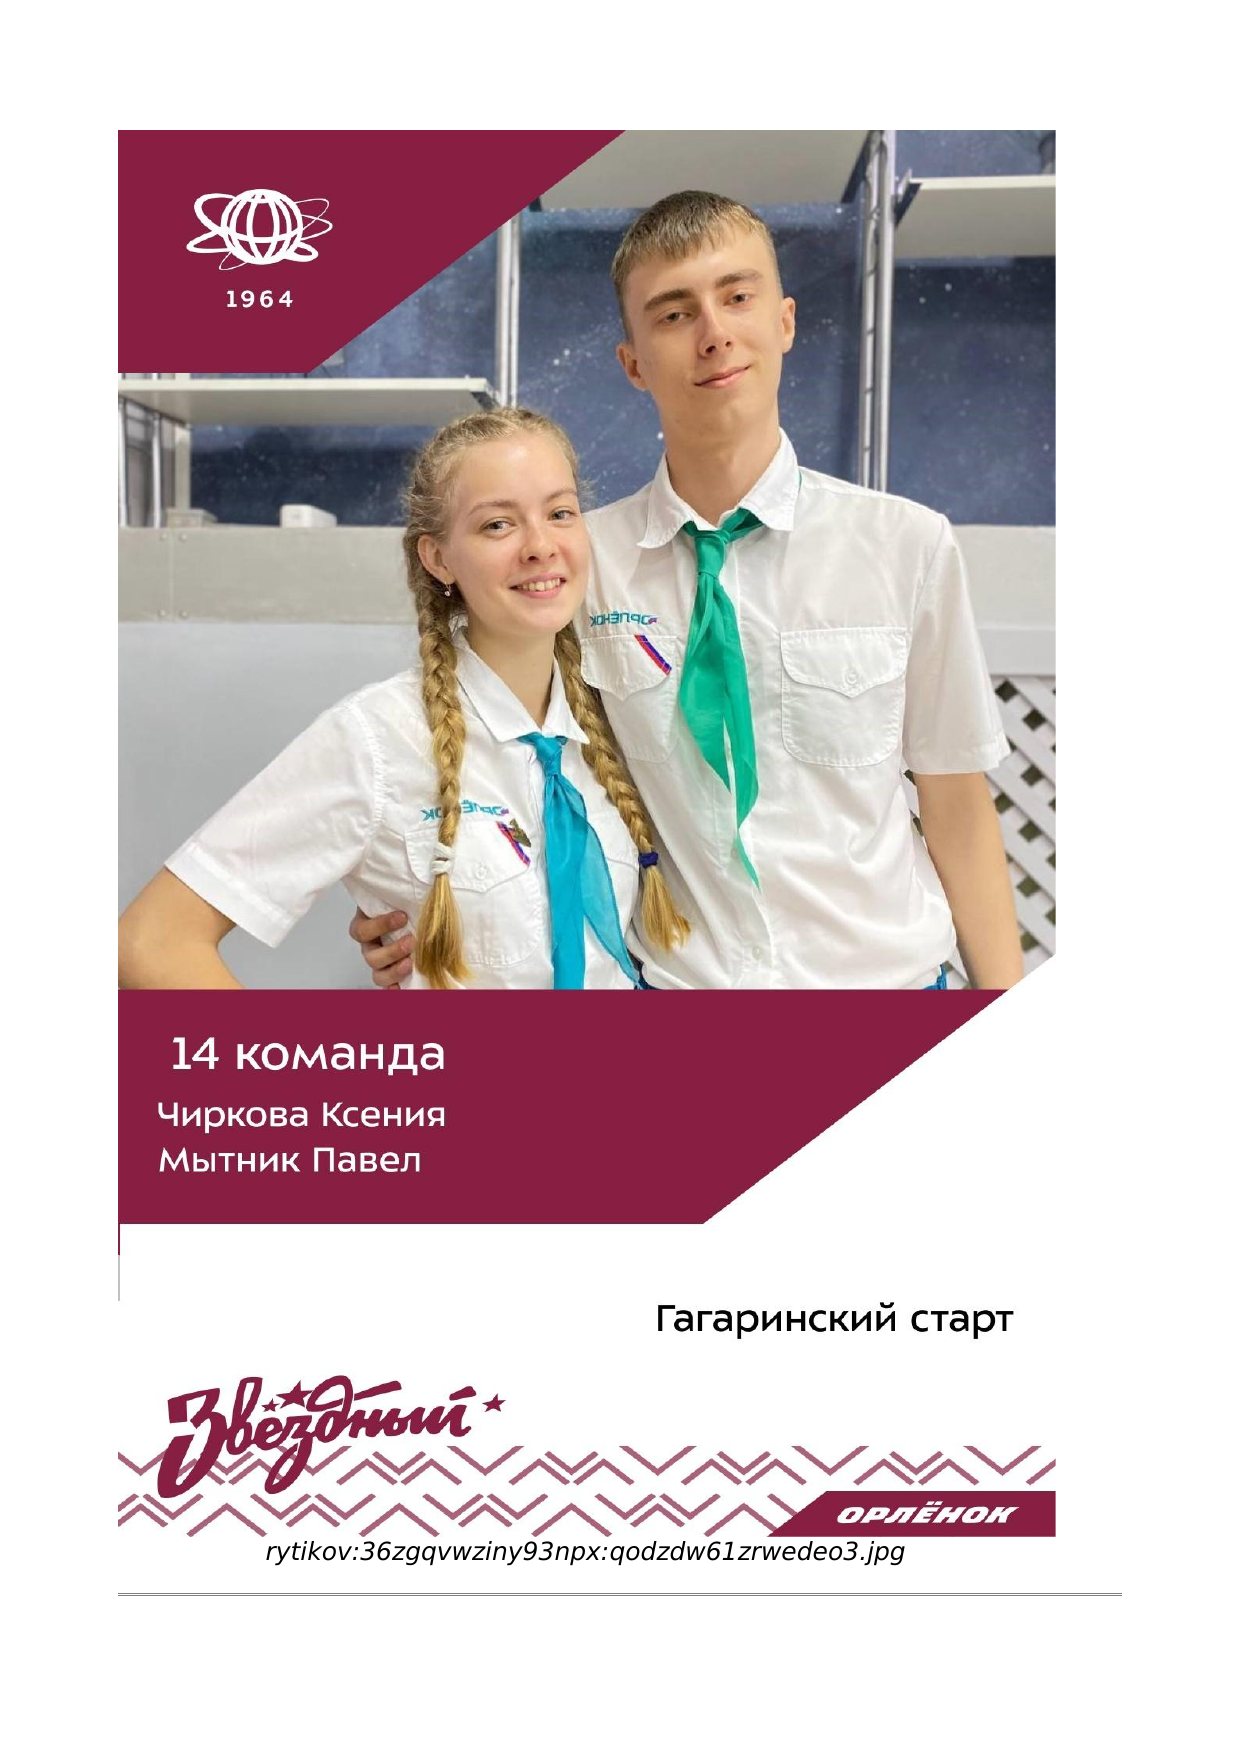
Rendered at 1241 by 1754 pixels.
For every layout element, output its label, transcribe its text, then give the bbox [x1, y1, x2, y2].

text rytikov:36zgqvwziny93npx:qodzdw61zrwedeo3.jpg [118, 1537, 1056, 1566]
picture [118, 130, 1056, 1537]
